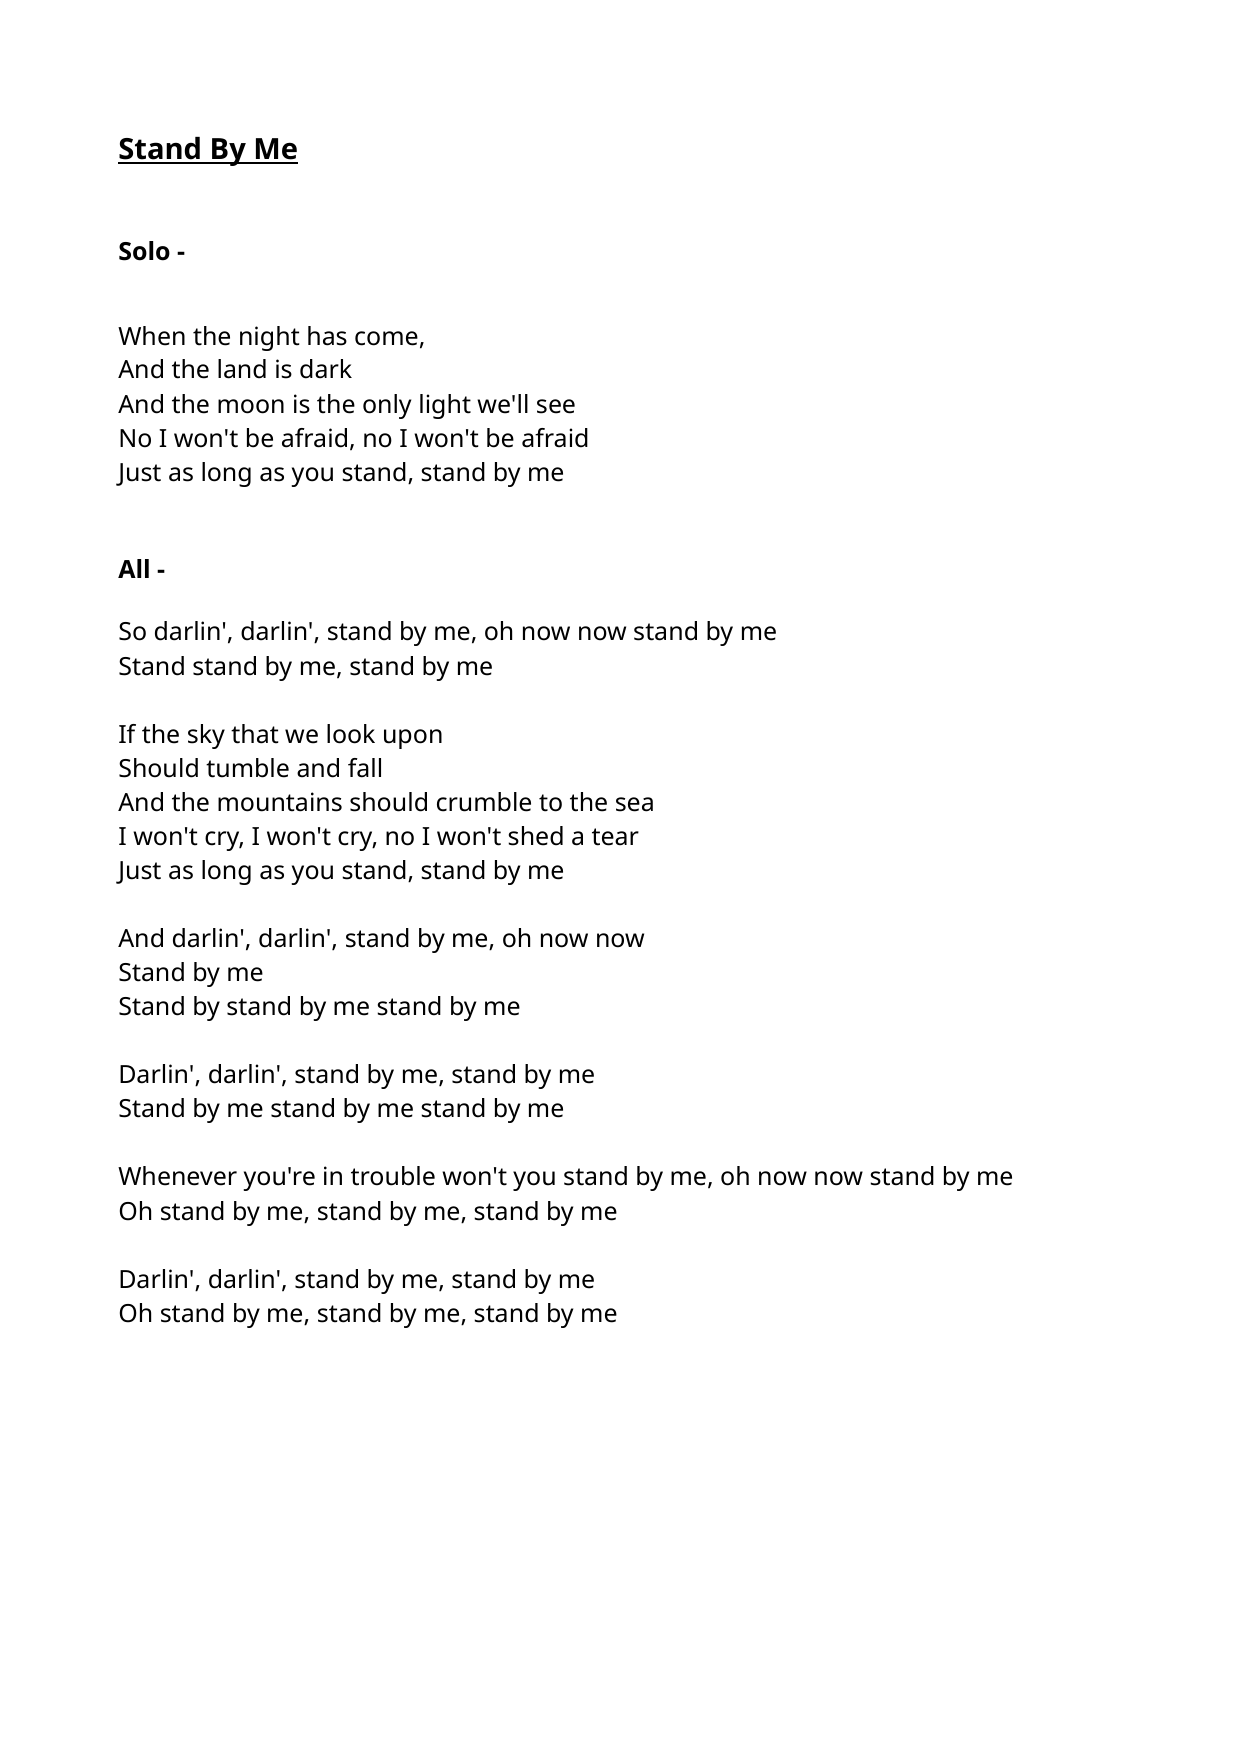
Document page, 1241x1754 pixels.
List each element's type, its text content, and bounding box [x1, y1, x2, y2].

text And the land is dark And the moon is the only light we'll see [118, 352, 1122, 420]
text Solo - [118, 218, 1122, 268]
text Stand By Me [118, 118, 1122, 168]
text All - [118, 551, 1122, 585]
text When the night has come, [118, 318, 1122, 352]
text No I won't be afraid, no I won't be afraid Just as long as you stand, stand by me [118, 420, 1122, 551]
text So darlin', darlin', stand by me, oh now now stand by me Stand stand by me, stand by me If the sky that we look upon Should tumble and fall And the mountains should crumble to the sea I won't cry, I won't cry, no I won't shed a tear Just as long as you stand, stand by me And darlin', darlin', stand by me, oh now now Stand by me Stand by stand by me stand by me Darlin', darlin', stand by me, stand by me Stand by me stand by me stand by me Whenever you're in trouble won't you stand by me, oh now now stand by me Oh stand by me, stand by me, stand by me Darlin', darlin', stand by me, stand by me Oh stand by me, stand by me, stand by me [118, 614, 1122, 1329]
